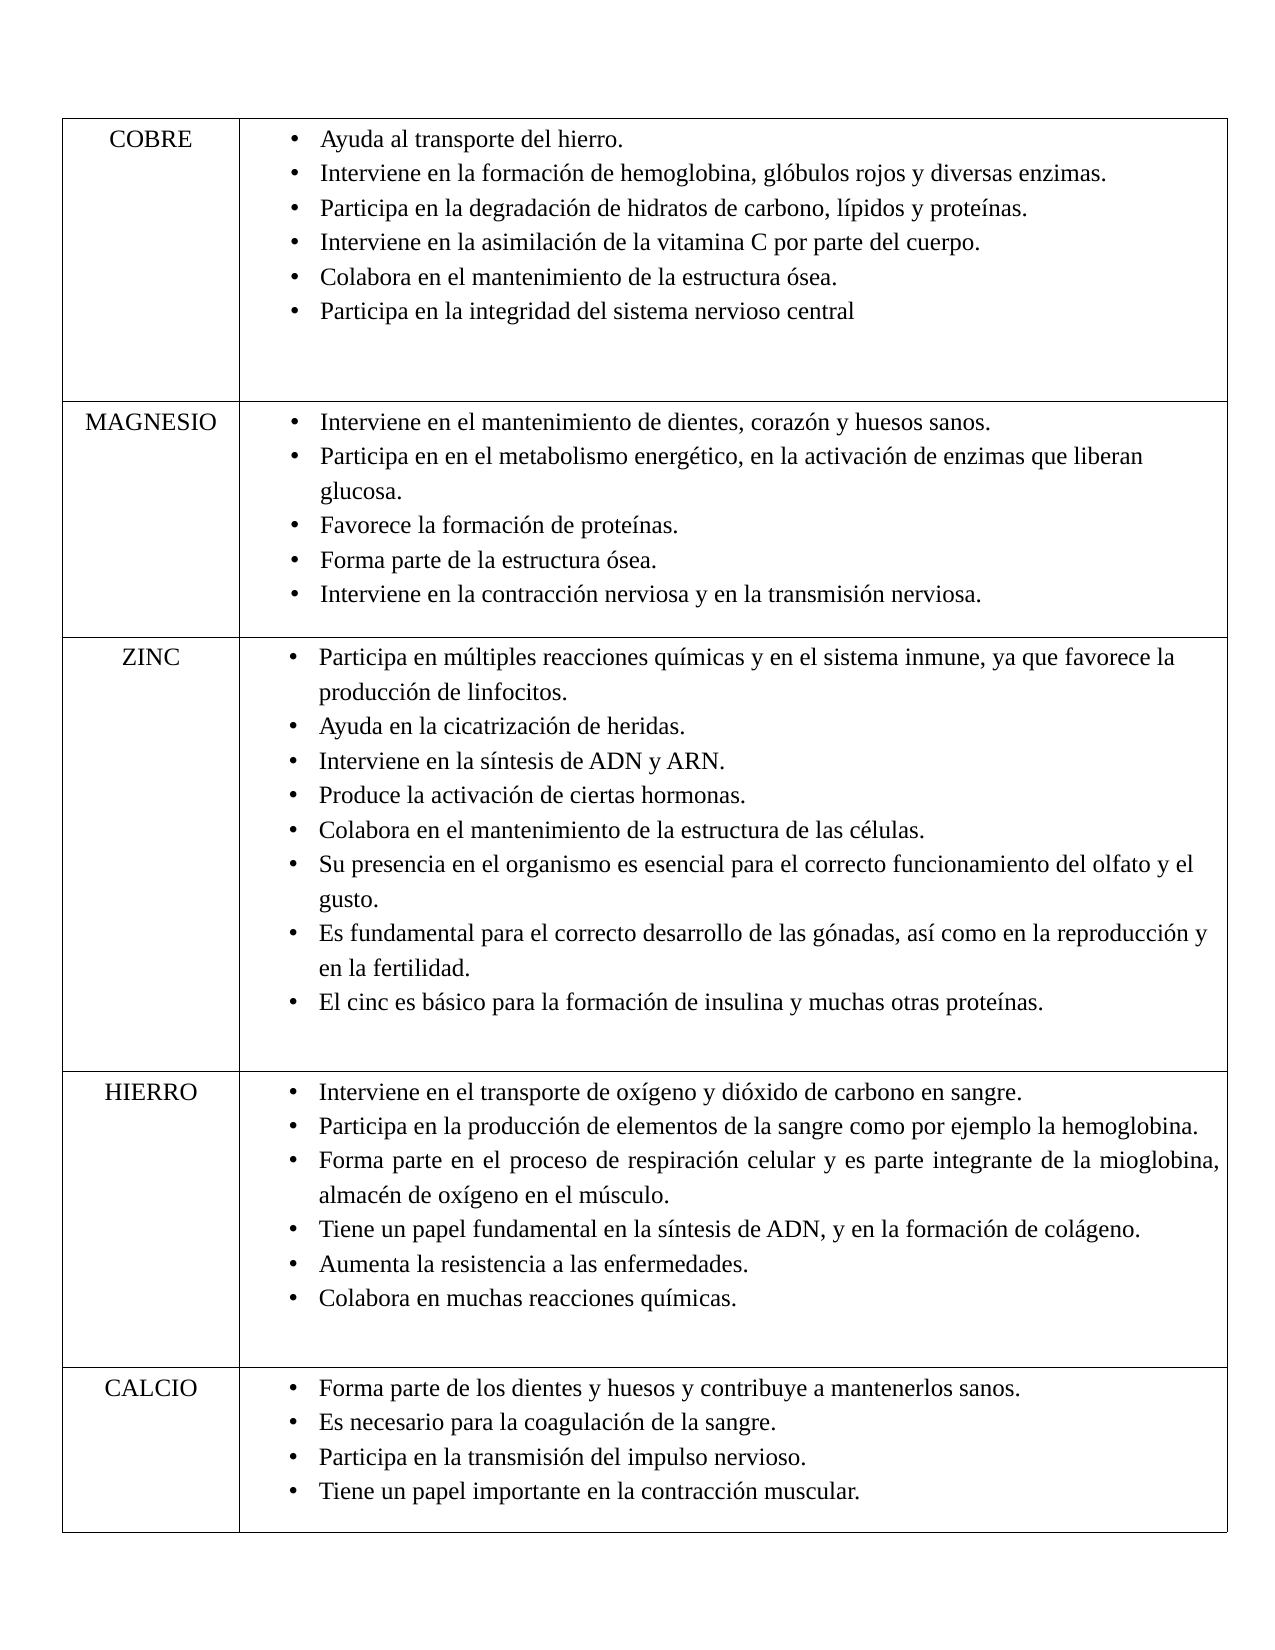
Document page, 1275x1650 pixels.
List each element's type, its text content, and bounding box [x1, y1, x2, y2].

table_cell Interviene en el mantenimiento de dientes, corazón y huesos sanos. Participa en en el metabolismo energético, en la activación de enzimas que liberan glucosa. Favorece la formación de proteínas. Forma parte de la estructura ósea. Interviene en la contracción nerviosa y en la transmisión nerviosa. [240, 402, 1227, 637]
table_cell Forma parte de los dientes y huesos y contribuye a mantenerlos sanos. Es necesario para la coagulación de la sangre. Participa en la transmisión del impulso nervioso. Tiene un papel importante en la contracción muscular. Estimulación de la secreción hormonal. Contribuye a la activación de enzimas que sirven como mediadores en diferentes reacciones químicas. Colabora en la permeabilidad de las membranas celulares para que estas puedan efectuar el intercambio de sustancias con el medio (oxígeno y nutrientes). Participa en la absorción de vitamina B12. [240, 1368, 1227, 1532]
table_cell CALCIO [63, 1368, 239, 1532]
table_cell Participa en múltiples reacciones químicas y en el sistema inmune, ya que favorece la producción de linfocitos. Ayuda en la cicatrización de heridas. Interviene en la síntesis de ADN y ARN. Produce la activación de ciertas hormonas. Colabora en el mantenimiento de la estructura de las células. Su presencia en el organismo es esencial para el correcto funcionamiento del olfato y el gusto. Es fundamental para el correcto desarrollo de las gónadas, así como en la reproducción y en la fertilidad. El cinc es básico para la formación de insulina y muchas otras proteínas. [240, 638, 1227, 1071]
table_cell MAGNESIO [63, 402, 239, 637]
table_header Ayuda al transporte del hierro. Interviene en la formación de hemoglobina, glóbulos rojos y diversas enzimas. Participa en la degradación de hidratos de carbono, lípidos y proteínas. Interviene en la asimilación de la vitamina C por parte del cuerpo. Colabora en el mantenimiento de la estructura ósea. Participa en la integridad del sistema nervioso central [240, 119, 1227, 401]
table_cell HIERRO [63, 1072, 239, 1367]
table_header COBRE [63, 119, 239, 401]
table_cell ZINC [63, 638, 239, 1071]
table_cell Interviene en el transporte de oxígeno y dióxido de carbono en sangre. Participa en la producción de elementos de la sangre como por ejemplo la hemoglobina. Forma parte en el proceso de respiración celular y es parte integrante de la mioglobina, almacén de oxígeno en el músculo. Tiene un papel fundamental en la síntesis de ADN, y en la formación de colágeno. Aumenta la resistencia a las enfermedades. Colabora en muchas reacciones químicas. [240, 1072, 1227, 1367]
